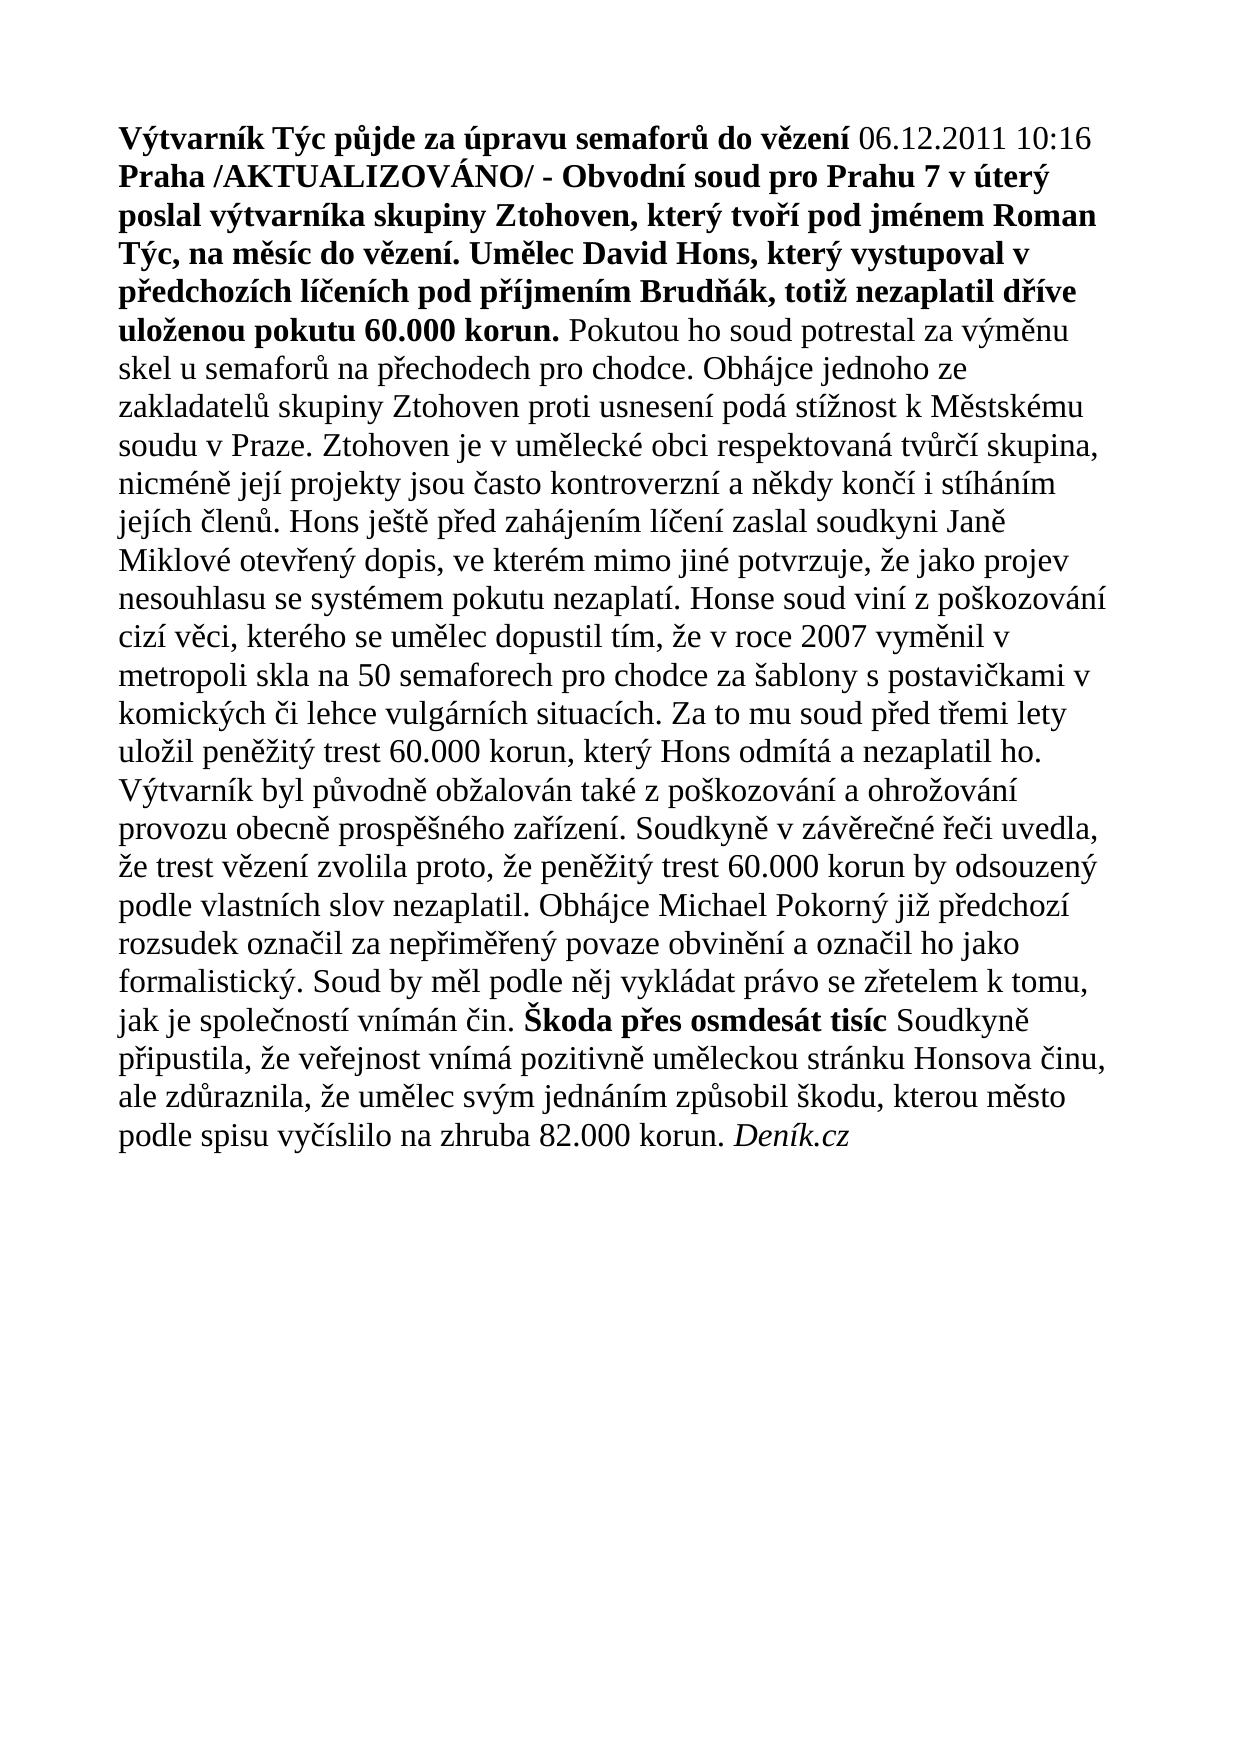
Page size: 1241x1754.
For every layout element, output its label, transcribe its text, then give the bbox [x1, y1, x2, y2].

subtitle Výtvarník Týc půjde za úpravu semaforů do vězení 06.12.2011 10:16 Praha /AKTUALIZOVÁNO/ - Obvodní soud pro Prahu 7 v úterý poslal výtvarníka skupiny Ztohoven, který tvoří pod jménem Roman Týc, na měsíc do vězení. Umělec David Hons, který vystupoval v předchozích líčeních pod příjmením Brudňák, totiž nezaplatil dříve uloženou pokutu 60.000 korun. Pokutou ho soud potrestal za výměnu skel u semaforů na přechodech pro chodce. Obhájce jednoho ze zakladatelů skupiny Ztohoven proti usnesení podá stížnost k Městskému soudu v Praze. Ztohoven je v umělecké obci respektovaná tvůrčí skupina, nicméně její projekty jsou často kontroverzní a někdy končí i stíháním jejích členů. Hons ještě před zahájením líčení zaslal soudkyni Janě Miklové otevřený dopis, ve kterém mimo jiné potvrzuje, že jako projev nesouhlasu se systémem pokutu nezaplatí. Honse soud viní z poškozování cizí věci, kterého se umělec dopustil tím, že v roce 2007 vyměnil v metropoli skla na 50 semaforech pro chodce za šablony s postavičkami v komických či lehce vulgárních situacích. Za to mu soud před třemi lety uložil peněžitý trest 60.000 korun, který Hons odmítá a nezaplatil ho. Výtvarník byl původně obžalován také z poškozování a ohrožování provozu obecně prospěšného zařízení. Soudkyně v závěrečné řeči uvedla, že trest vězení zvolila proto, že peněžitý trest 60.000 korun by odsouzený podle vlastních slov nezaplatil. Obhájce Michael Pokorný již předchozí rozsudek označil za nepřiměřený povaze obvinění a označil ho jako formalistický. Soud by měl podle něj vykládat právo se zřetelem k tomu, jak je společností vnímán čin. Škoda přes osmdesát tisíc Soudkyně připustila, že veřejnost vnímá pozitivně uměleckou stránku Honsova činu, ale zdůraznila, že umělec svým jednáním způsobil škodu, kterou město podle spisu vyčíslilo na zhruba 82.000 korun. Deník.cz [118, 118, 1122, 1153]
subtitle BRAZIL [118, 1337, 1122, 1492]
